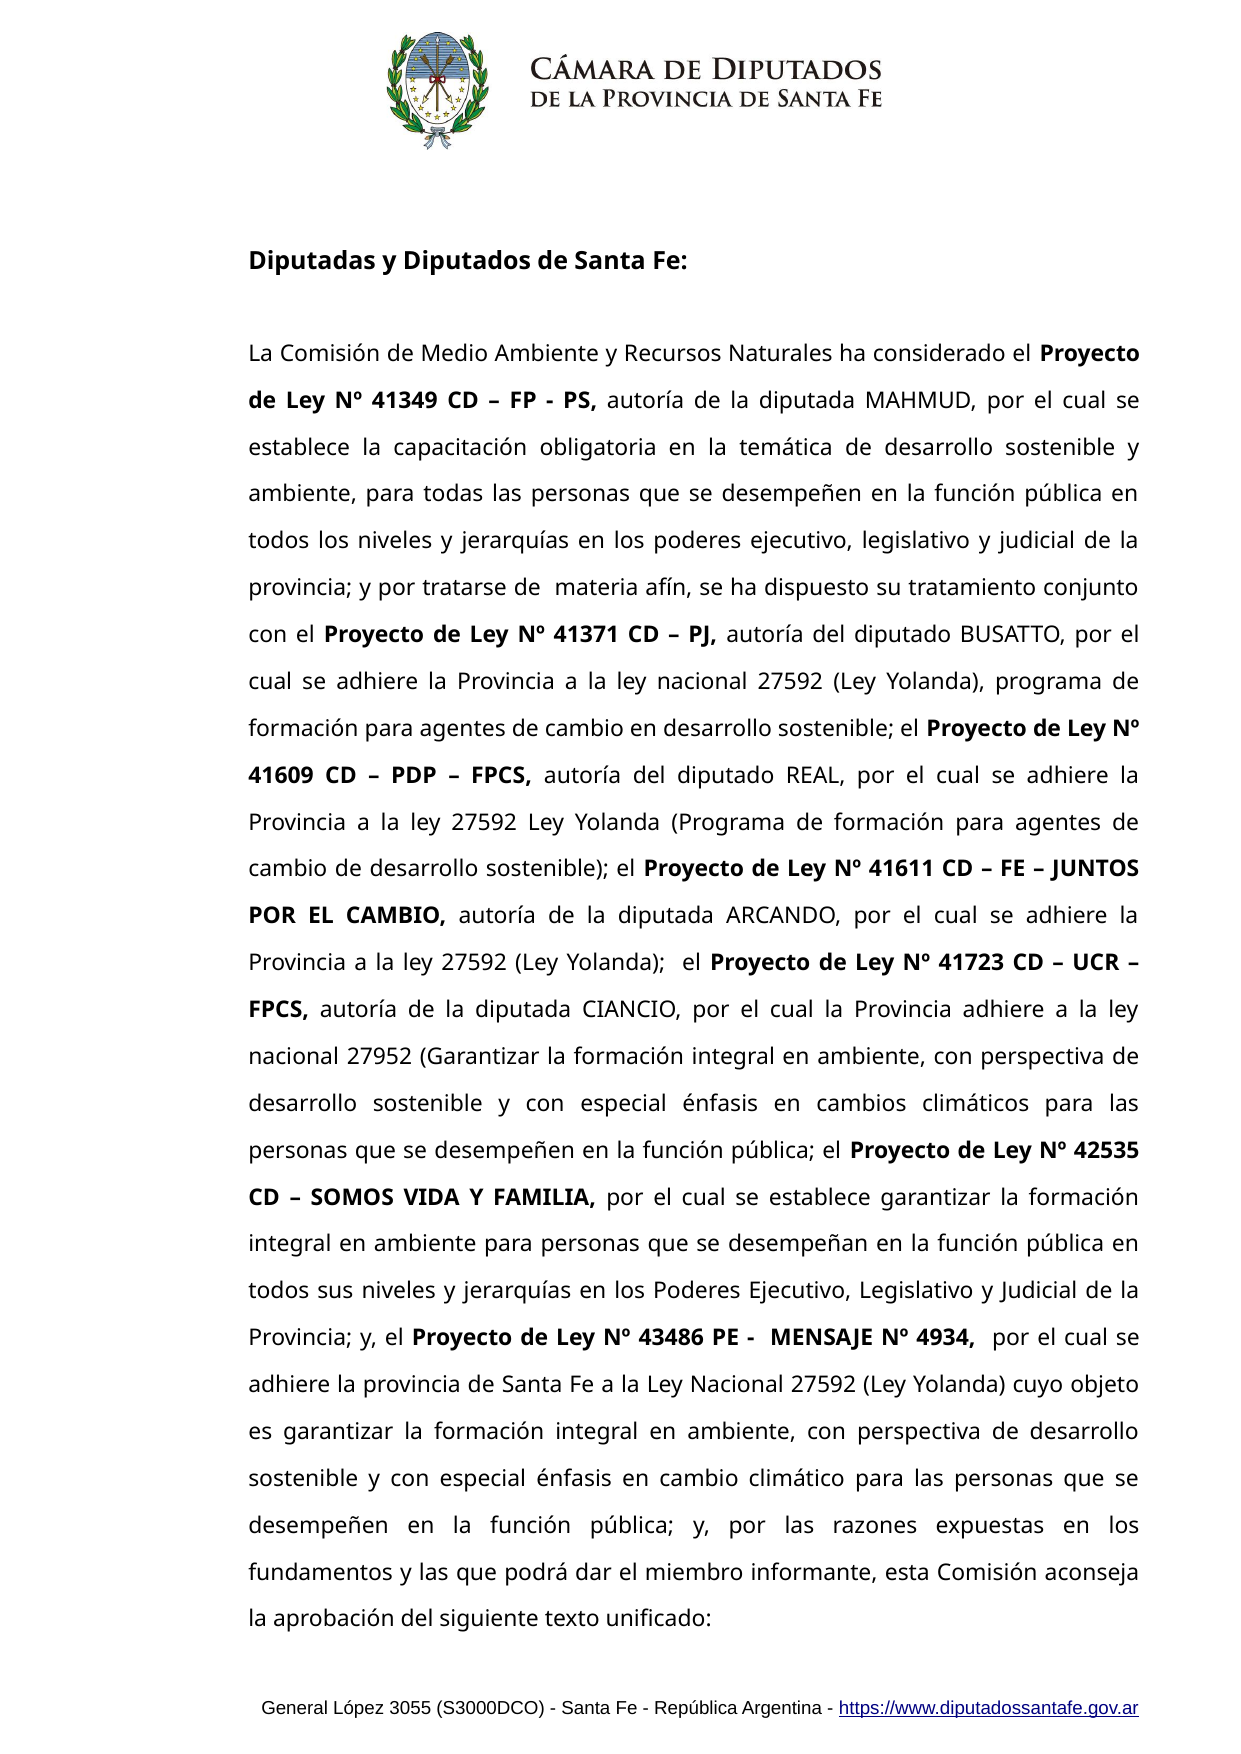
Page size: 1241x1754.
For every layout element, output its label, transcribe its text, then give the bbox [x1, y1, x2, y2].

text La Comisión de Medio Ambiente y Recursos Naturales ha considerado el Proyecto de Ley Nº 41349 CD – FP - PS, autoría de la diputada MAHMUD, por el cual se establece la capacitación obligatoria en la temática de desarrollo sostenible y ambiente, para todas las personas que se desempeñen en la función pública en todos los niveles y jerarquías en los poderes ejecutivo, legislativo y judicial de la provincia; y por tratarse de materia afín, se ha dispuesto su tratamiento conjunto con el Proyecto de Ley Nº 41371 CD – PJ, autoría del diputado BUSATTO, por el cual se adhiere la Provincia a la ley nacional 27592 (Ley Yolanda), programa de formación para agentes de cambio en desarrollo sostenible; el Proyecto de Ley Nº 41609 CD – PDP – FPCS, autoría del diputado REAL, por el cual se adhiere la Provincia a la ley 27592 Ley Yolanda (Programa de formación para agentes de cambio de desarrollo sostenible); el Proyecto de Ley Nº 41611 CD – FE – JUNTOS POR EL CAMBIO, autoría de la diputada ARCANDO, por el cual se adhiere la Provincia a la ley 27592 (Ley Yolanda); el Proyecto de Ley Nº 41723 CD – UCR – FPCS, autoría de la diputada CIANCIO, por el cual la Provincia adhiere a la ley nacional 27952 (Garantizar la formación integral en ambiente, con perspectiva de desarrollo sostenible y con especial énfasis en cambios climáticos para las personas que se desempeñen en la función pública; el Proyecto de Ley Nº 42535 CD – SOMOS VIDA Y FAMILIA, por el cual se establece garantizar la formación integral en ambiente para personas que se desempeñan en la función pública en todos sus niveles y jerarquías en los Poderes Ejecutivo, Legislativo y Judicial de la Provincia; y, el Proyecto de Ley Nº 43486 PE - MENSAJE Nº 4934, por el cual se adhiere la provincia de Santa Fe a la Ley Nacional 27592 (Ley Yolanda) cuyo objeto es garantizar la formación integral en ambiente, con perspectiva de desarrollo sostenible y con especial énfasis en cambio climático para las personas que se desempeñen en la función pública; y, por las razones expuestas en los fundamentos y las que podrá dar el miembro informante, esta Comisión aconseja la aprobación del siguiente texto unificado: [248, 337, 1140, 1633]
picture [386, 32, 882, 154]
text Diputadas y Diputados de Santa Fe: [248, 242, 1140, 277]
